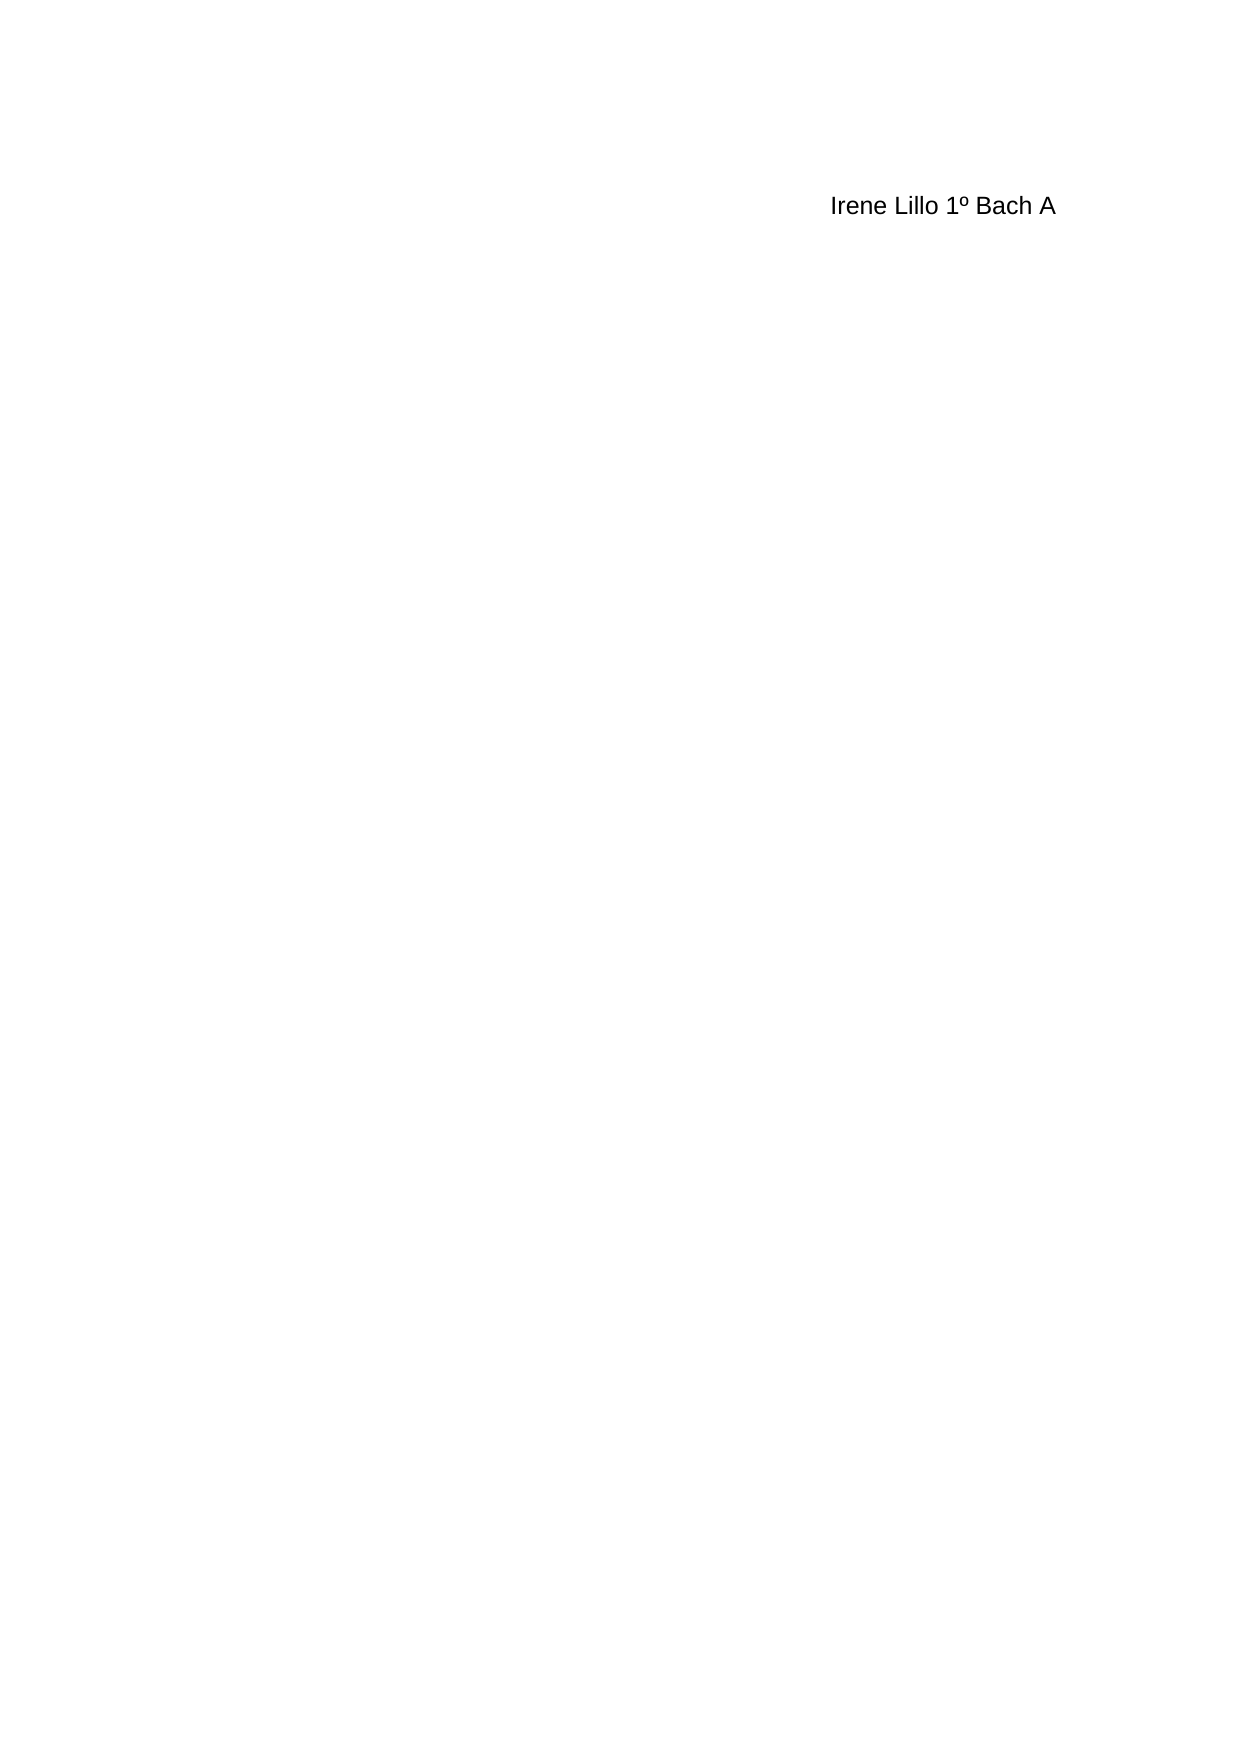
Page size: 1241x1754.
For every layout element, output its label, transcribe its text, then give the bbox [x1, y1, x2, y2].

text Irene Lillo 1º Bach A [177, 191, 1063, 219]
